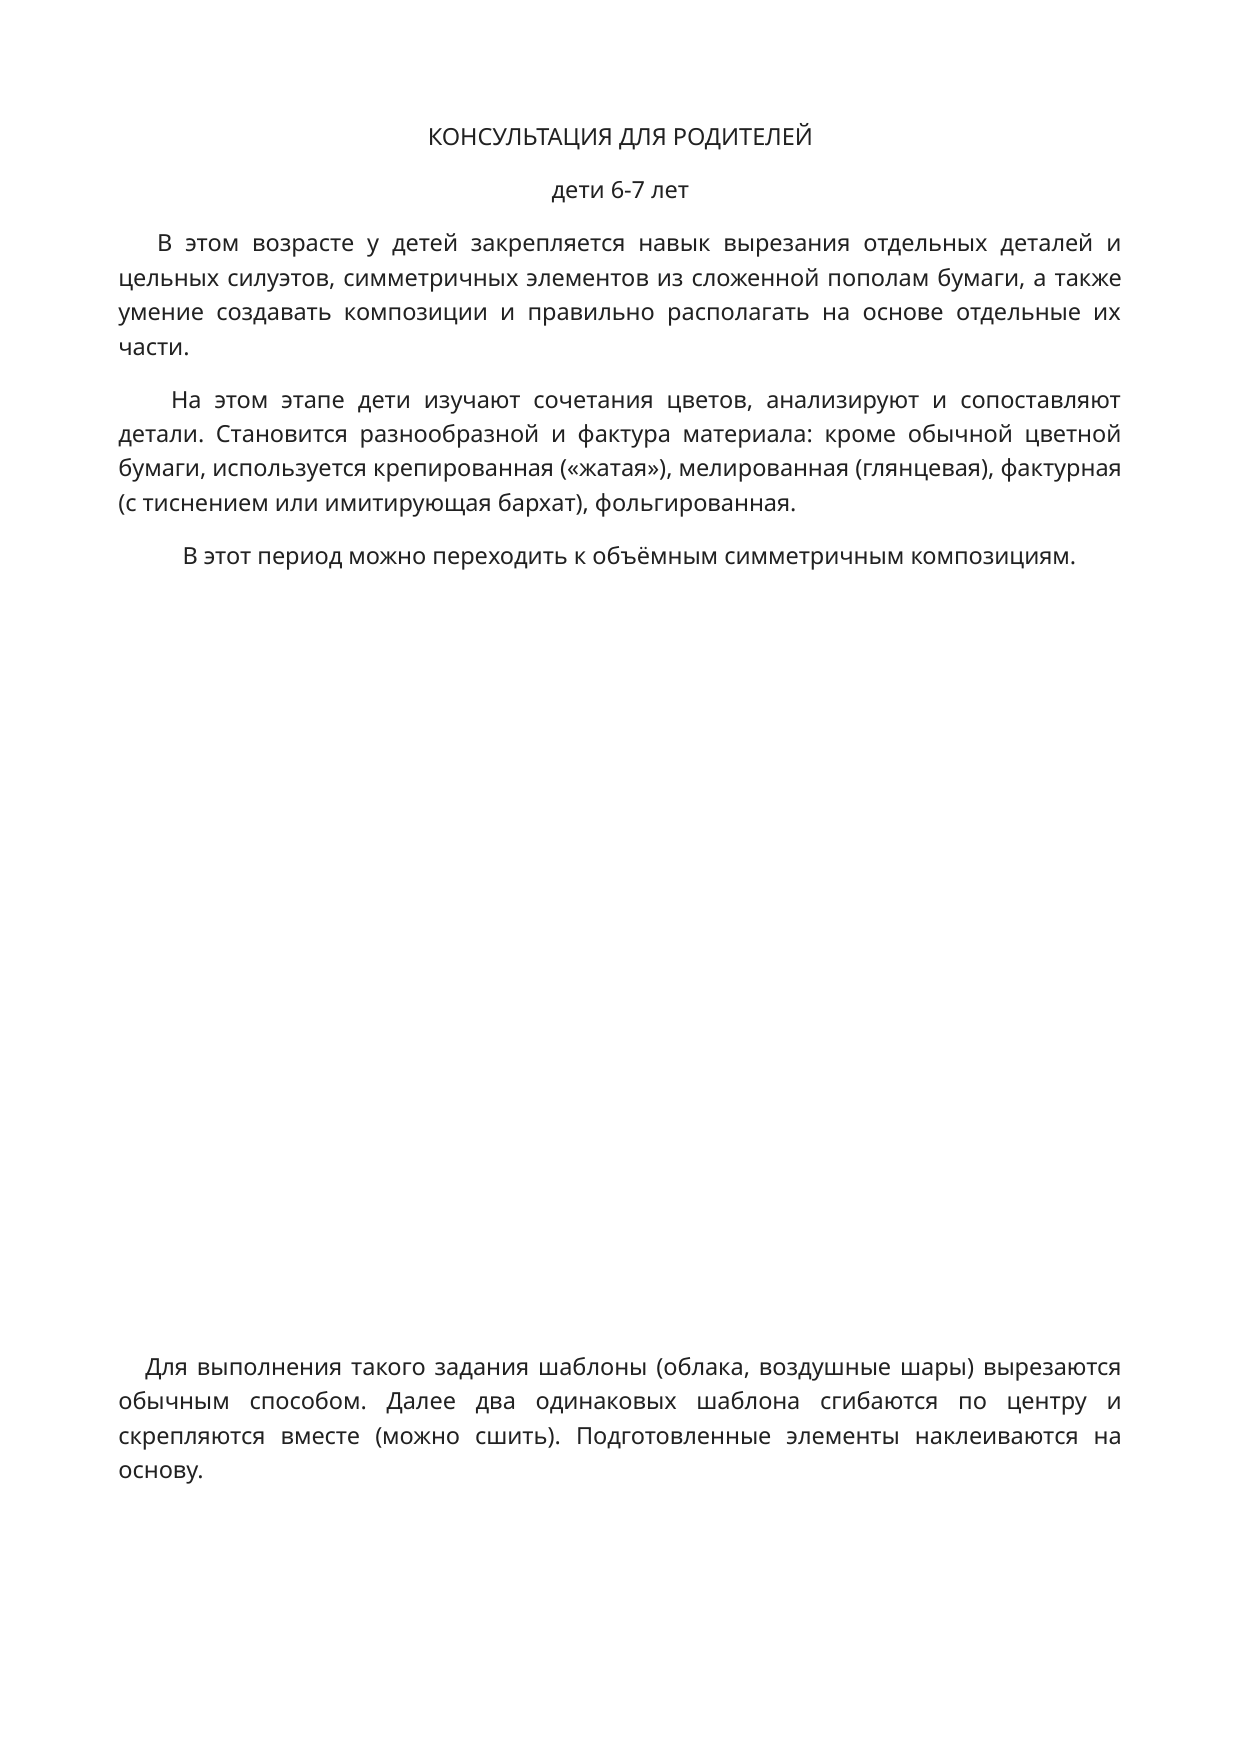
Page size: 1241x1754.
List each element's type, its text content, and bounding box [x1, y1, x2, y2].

text КОНСУЛЬТАЦИЯ ДЛЯ РОДИТЕЛЕЙ [118, 118, 1122, 152]
text дети 6-7 лет [118, 171, 1122, 206]
text На этом этапе дети изучают сочетания цветов, анализируют и сопоставляют детали. Становится разнообразной и фактура материала: кроме обычной цветной бумаги, используется крепированная («жатая»), мелированная (глянцевая), фактурная (с тиснением или имитирующая бархат), фольгированная. [118, 381, 1122, 518]
text Для выполнения такого задания шаблоны (облака, воздушные шары) вырезаются обычным способом. Далее два одинаковых шаблона сгибаются по центру и скрепляются вместе (можно сшить). Подготовленные элементы наклеиваются на основу. [118, 1348, 1122, 1485]
text В этот период можно переходить к объёмным симметричным композициям. [118, 537, 1122, 1329]
text В этом возрасте у детей закрепляется навык вырезания отдельных деталей и цельных силуэтов, симметричных элементов из сложенной пополам бумаги, а также умение создавать композиции и правильно располагать на основе отдельные их части. [118, 224, 1122, 362]
